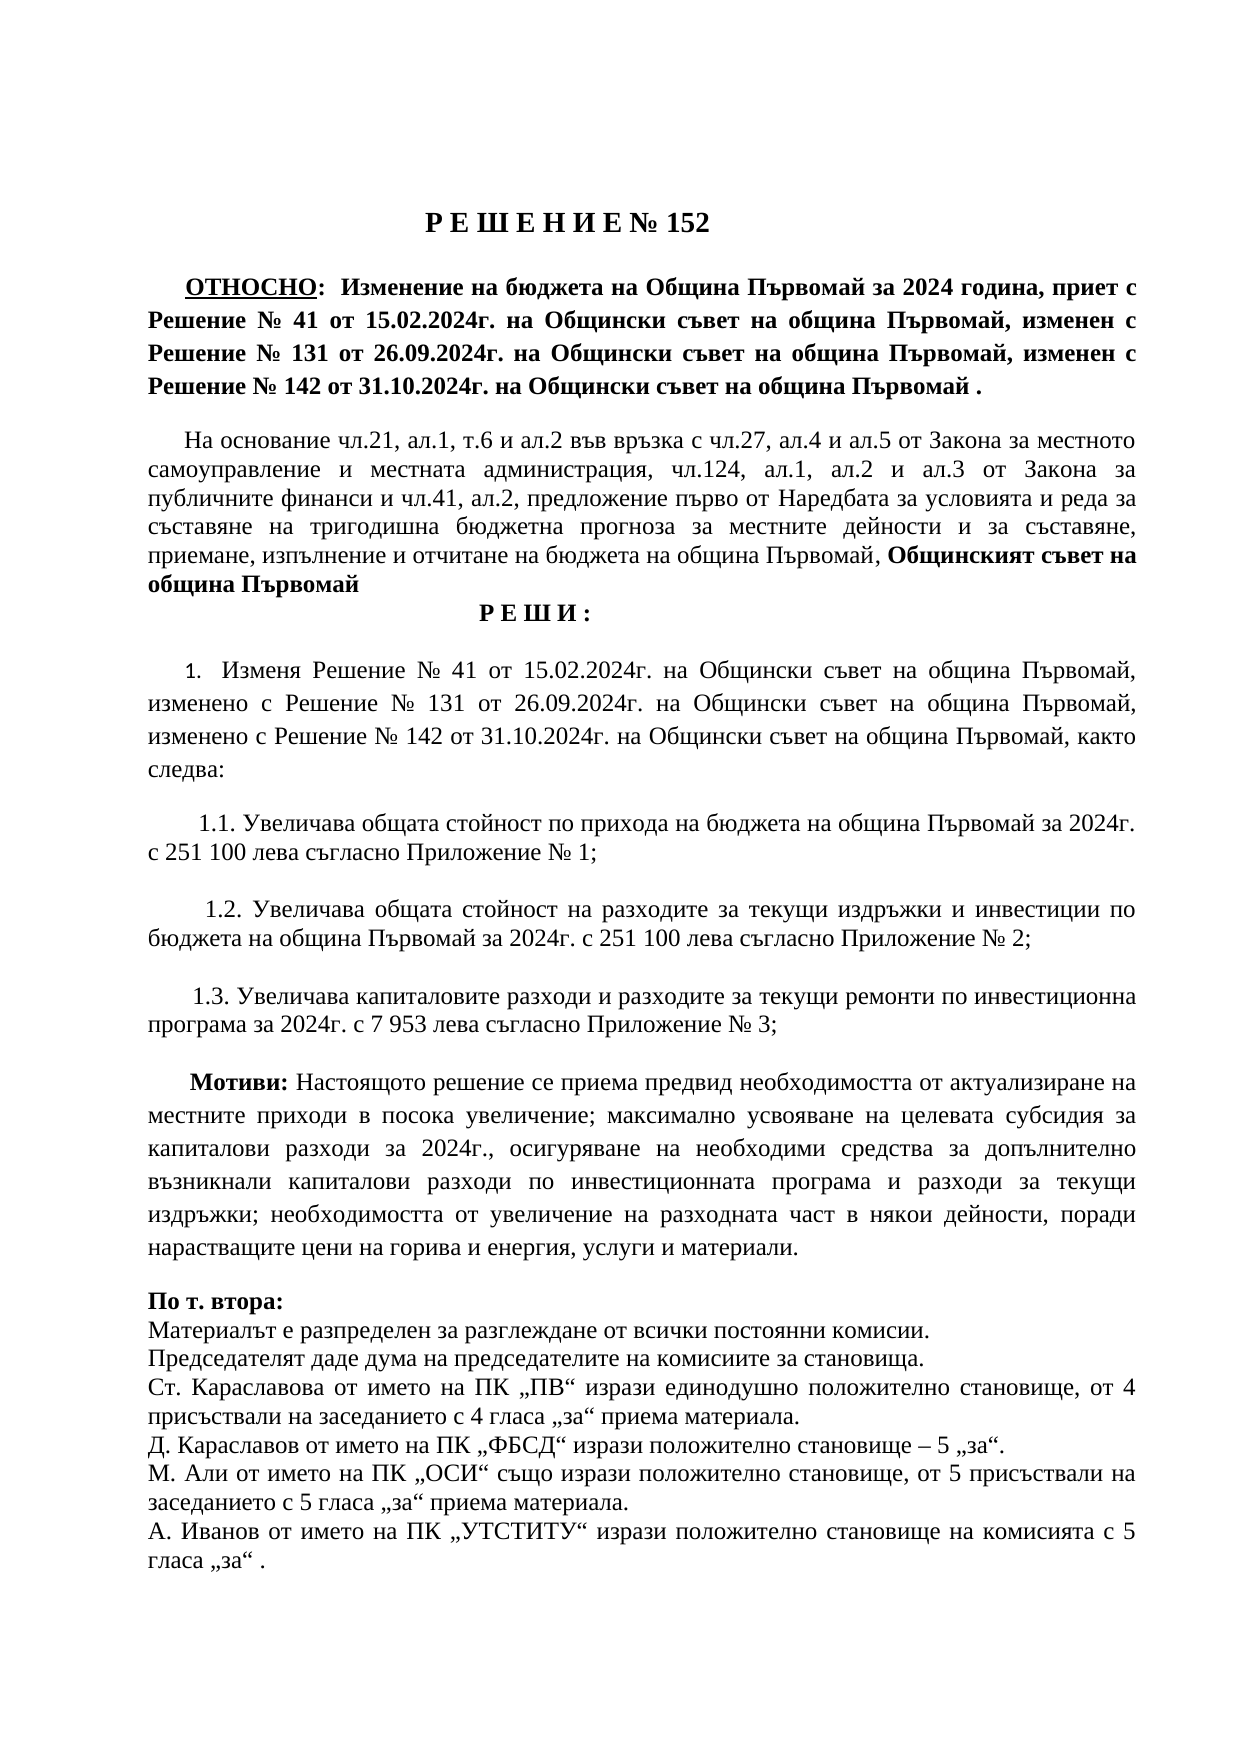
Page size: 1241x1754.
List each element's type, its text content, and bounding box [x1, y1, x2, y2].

text Председателят даде дума на председателите на комисиите за становища. [148, 1343, 1137, 1372]
text 1.2. Увеличава общата стойност на разходите за текущи издръжки и инвестиции по бюджета на община Първомай за 2024г. с 251 100 лева съгласно Приложение № 2; [148, 894, 1137, 952]
text Р Е Ш Е Н И Е № 152 [148, 205, 1137, 239]
text Материалът е разпределен за разглеждане от всички постоянни комисии. [148, 1315, 1137, 1343]
text Д. Караславов от името на ПК „ФБСД“ изрази положително становище – 5 „за“. [148, 1430, 1137, 1458]
text М. Али от името на ПК „ОСИ“ също изрази положително становище, от 5 присъствали на заседанието с 5 гласа „за“ приема материала. [148, 1458, 1137, 1516]
text 1.3. Увеличава капиталовите разходи и разходите за текущи ремонти по инвестиционна програма за 2024г. с 7 953 лева съгласно Приложение № 3; [148, 981, 1137, 1038]
text Мотиви: Настоящото решение се приема предвид необходимостта от актуализиране на местните приходи в посока увеличение; максимално усвояване на целевата субсидия за капиталови разходи за 2024г., осигуряване на необходими средства за допълнително възникнали капиталови разходи по инвестиционната програма и разходи за текущи издръжки; необходимостта от увеличение на разходната част в някои дейности, поради нарастващите цени на горива и енергия, услуги и материали. [148, 1067, 1137, 1261]
text 1.1. Увеличава общата стойност по прихода на бюджета на община Първомай за 2024г. с 251 100 лева съгласно Приложение № 1; [148, 808, 1137, 866]
text ОТНОСНО: Изменение на бюджета на Община Първомай за 2024 година, приет с Решение № 41 от 15.02.2024г. на Общински съвет на община Първомай, изменен с Решение № 131 от 26.09.2024г. на Общински съвет на община Първомай, изменен с Решение № 142 от 31.10.2024г. на Общински съвет на община Първомай . [148, 272, 1137, 400]
text На основание чл.21, ал.1, т.6 и ал.2 във връзка с чл.27, ал.4 и ал.5 от Закона за местното самоуправление и местната администрация, чл.124, ал.1, ал.2 и ал.3 от Закона за публичните финанси и чл.41, ал.2, предложение първо от Наредбата за условията и реда за съставяне на тригодишна бюджетна прогноза за местните дейности и за съставяне, приемане, изпълнение и отчитане на бюджета на община Първомай, Общинският съвет на община Първомай [148, 425, 1137, 598]
text Р Е Ш И : [148, 598, 1137, 626]
text По т. втора: [148, 1286, 1137, 1315]
text А. Иванов от името на ПК „УТСТИТУ“ изрази положително становище на комисията с 5 гласа „за“ . [148, 1516, 1137, 1573]
text Ст. Караславова от името на ПК „ПВ“ изрази единодушно положително становище, от 4 присъствали на заседанието с 4 гласа „за“ приема материала. [148, 1372, 1137, 1430]
list Изменя Решение № 41 от 15.02.2024г. на Общински съвет на община Първомай, изменено с Решение № 131 от 26.09.2024г. на Общински съвет на община Първомай, изменено с Решение № 142 от 31.10.2024г. на Общински съвет на община Първомай, както следва: [148, 655, 1137, 783]
